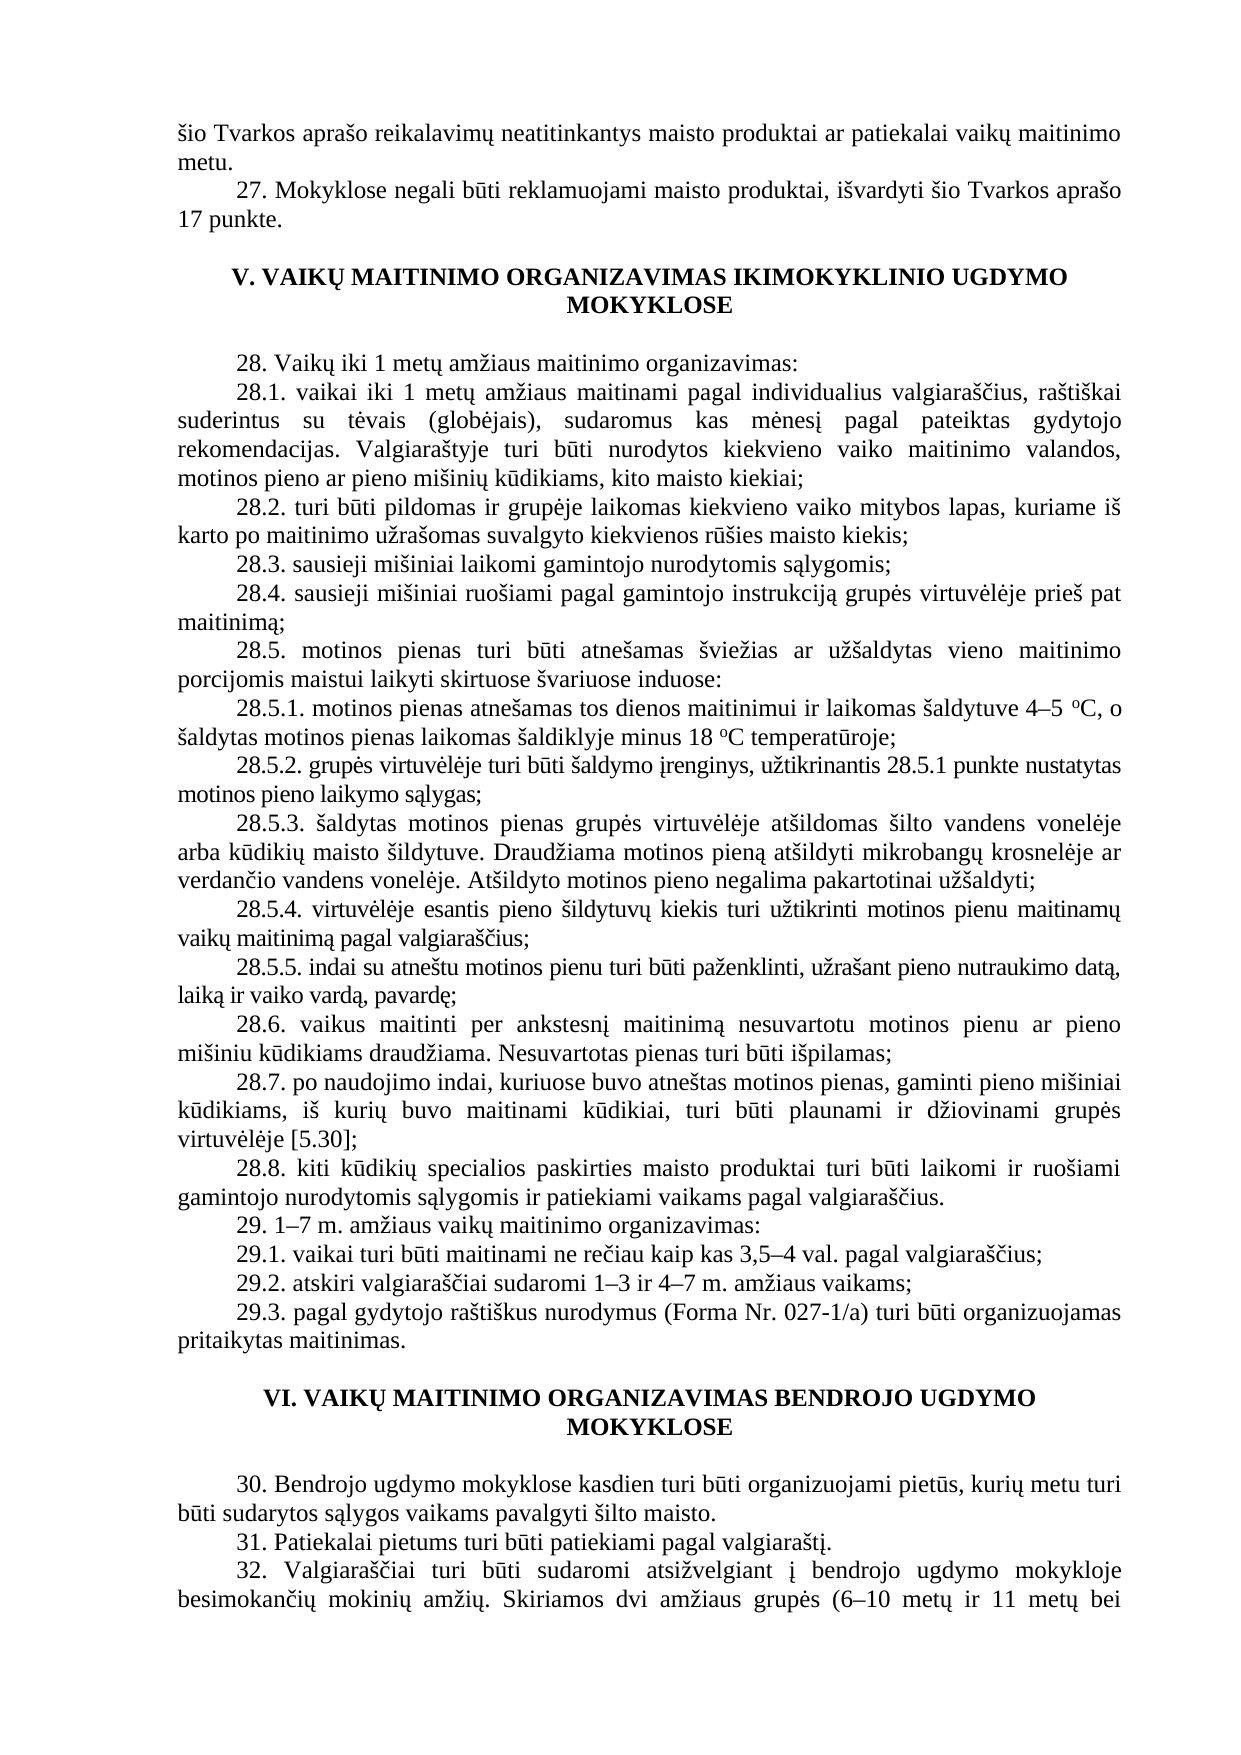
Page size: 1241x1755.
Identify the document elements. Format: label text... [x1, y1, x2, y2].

text 29.3. pagal gydytojo raštiškus nurodymus (Forma Nr. 027-1/a) turi būti organizuojamas pritaikytas maitinimas. [177, 1297, 1122, 1354]
text šio Tvarkos aprašo reikalavimų neatitinkantys maisto produktai ar patiekalai vaikų maitinimo metu. [177, 118, 1122, 176]
text 29.1. vaikai turi būti maitinami ne rečiau kaip kas 3,5–4 val. pagal valgiaraščius; [177, 1239, 1122, 1268]
text VI. VAIKŲ MAITINIMO ORGANIZAVIMAS BENDROJO UGDYMO MOKYKLOSE [177, 1383, 1122, 1441]
text V. VAIKŲ MAITINIMO ORGANIZAVIMAS IKIMOKYKLINIO UGDYMO MOKYKLOSE [177, 262, 1122, 319]
text 28.7. po naudojimo indai, kuriuose buvo atneštas motinos pienas, gaminti pieno mišiniai kūdikiams, iš kurių buvo maitinami kūdikiai, turi būti plaunami ir džiovinami grupės virtuvėlėje [5.30]; [177, 1067, 1122, 1153]
text 28. Vaikų iki 1 metų amžiaus maitinimo organizavimas: [177, 348, 1122, 377]
text 28.6. vaikus maitinti per ankstesnį maitinimą nesuvartotu motinos pienu ar pieno mišiniu kūdikiams draudžiama. Nesuvartotas pienas turi būti išpilamas; [177, 1009, 1122, 1067]
text 29.2. atskiri valgiaraščiai sudaromi 1–3 ir 4–7 m. amžiaus vaikams; [177, 1268, 1122, 1297]
text 28.5.2. grupės virtuvėlėje turi būti šaldymo įrenginys, užtikrinantis 28.5.1 punkte nustatytas motinos pieno laikymo sąlygas; [177, 751, 1122, 808]
text 28.5.5. indai su atneštu motinos pienu turi būti paženklinti, užrašant pieno nutraukimo datą, laiką ir vaiko vardą, pavardę; [177, 952, 1122, 1009]
text 28.5.4. virtuvėlėje esantis pieno šildytuvų kiekis turi užtikrinti motinos pienu maitinamų vaikų maitinimą pagal valgiaraščius; [177, 894, 1122, 952]
text 28.8. kiti kūdikių specialios paskirties maisto produktai turi būti laikomi ir ruošiami gamintojo nurodytomis sąlygomis ir patiekiami vaikams pagal valgiaraščius. [177, 1153, 1122, 1211]
text 28.5. motinos pienas turi būti atnešamas šviežias ar užšaldytas vieno maitinimo porcijomis maistui laikyti skirtuose švariuose induose: [177, 636, 1122, 693]
text 28.4. sausieji mišiniai ruošiami pagal gamintojo instrukciją grupės virtuvėlėje prieš pat maitinimą; [177, 578, 1122, 636]
text 32. Valgiaraščiai turi būti sudaromi atsižvelgiant į bendrojo ugdymo mokykloje besimokančių mokinių amžių. Skiriamos dvi amžiaus grupės (6–10 metų ir 11 metų bei [177, 1556, 1122, 1613]
text 27. Mokyklose negali būti reklamuojami maisto produktai, išvardyti šio Tvarkos aprašo 17 punkte. [177, 176, 1122, 233]
text 28.2. turi būti pildomas ir grupėje laikomas kiekvieno vaiko mitybos lapas, kuriame iš karto po maitinimo užrašomas suvalgyto kiekvienos rūšies maisto kiekis; [177, 492, 1122, 549]
text 29. 1–7 m. amžiaus vaikų maitinimo organizavimas: [177, 1211, 1122, 1239]
text 31. Patiekalai pietums turi būti patiekiami pagal valgiaraštį. [177, 1527, 1122, 1556]
text 28.1. vaikai iki 1 metų amžiaus maitinami pagal individualius valgiaraščius, raštiškai suderintus su tėvais (globėjais), sudaromus kas mėnesį pagal pateiktas gydytojo rekomendacijas. Valgiaraštyje turi būti nurodytos kiekvieno vaiko maitinimo valandos, motinos pieno ar pieno mišinių kūdikiams, kito maisto kiekiai; [177, 377, 1122, 492]
text 30. Bendrojo ugdymo mokyklose kasdien turi būti organizuojami pietūs, kurių metu turi būti sudarytos sąlygos vaikams pavalgyti šilto maisto. [177, 1469, 1122, 1527]
text 28.5.1. motinos pienas atnešamas tos dienos maitinimui ir laikomas šaldytuve 4–5 oC, o šaldytas motinos pienas laikomas šaldiklyje minus 18 oC temperatūroje; [177, 693, 1122, 751]
text 28.5.3. šaldytas motinos pienas grupės virtuvėlėje atšildomas šilto vandens vonelėje arba kūdikių maisto šildytuve. Draudžiama motinos pieną atšildyti mikrobangų krosnelėje ar verdančio vandens vonelėje. Atšildyto motinos pieno negalima pakartotinai užšaldyti; [177, 808, 1122, 894]
text 28.3. sausieji mišiniai laikomi gamintojo nurodytomis sąlygomis; [177, 549, 1122, 578]
